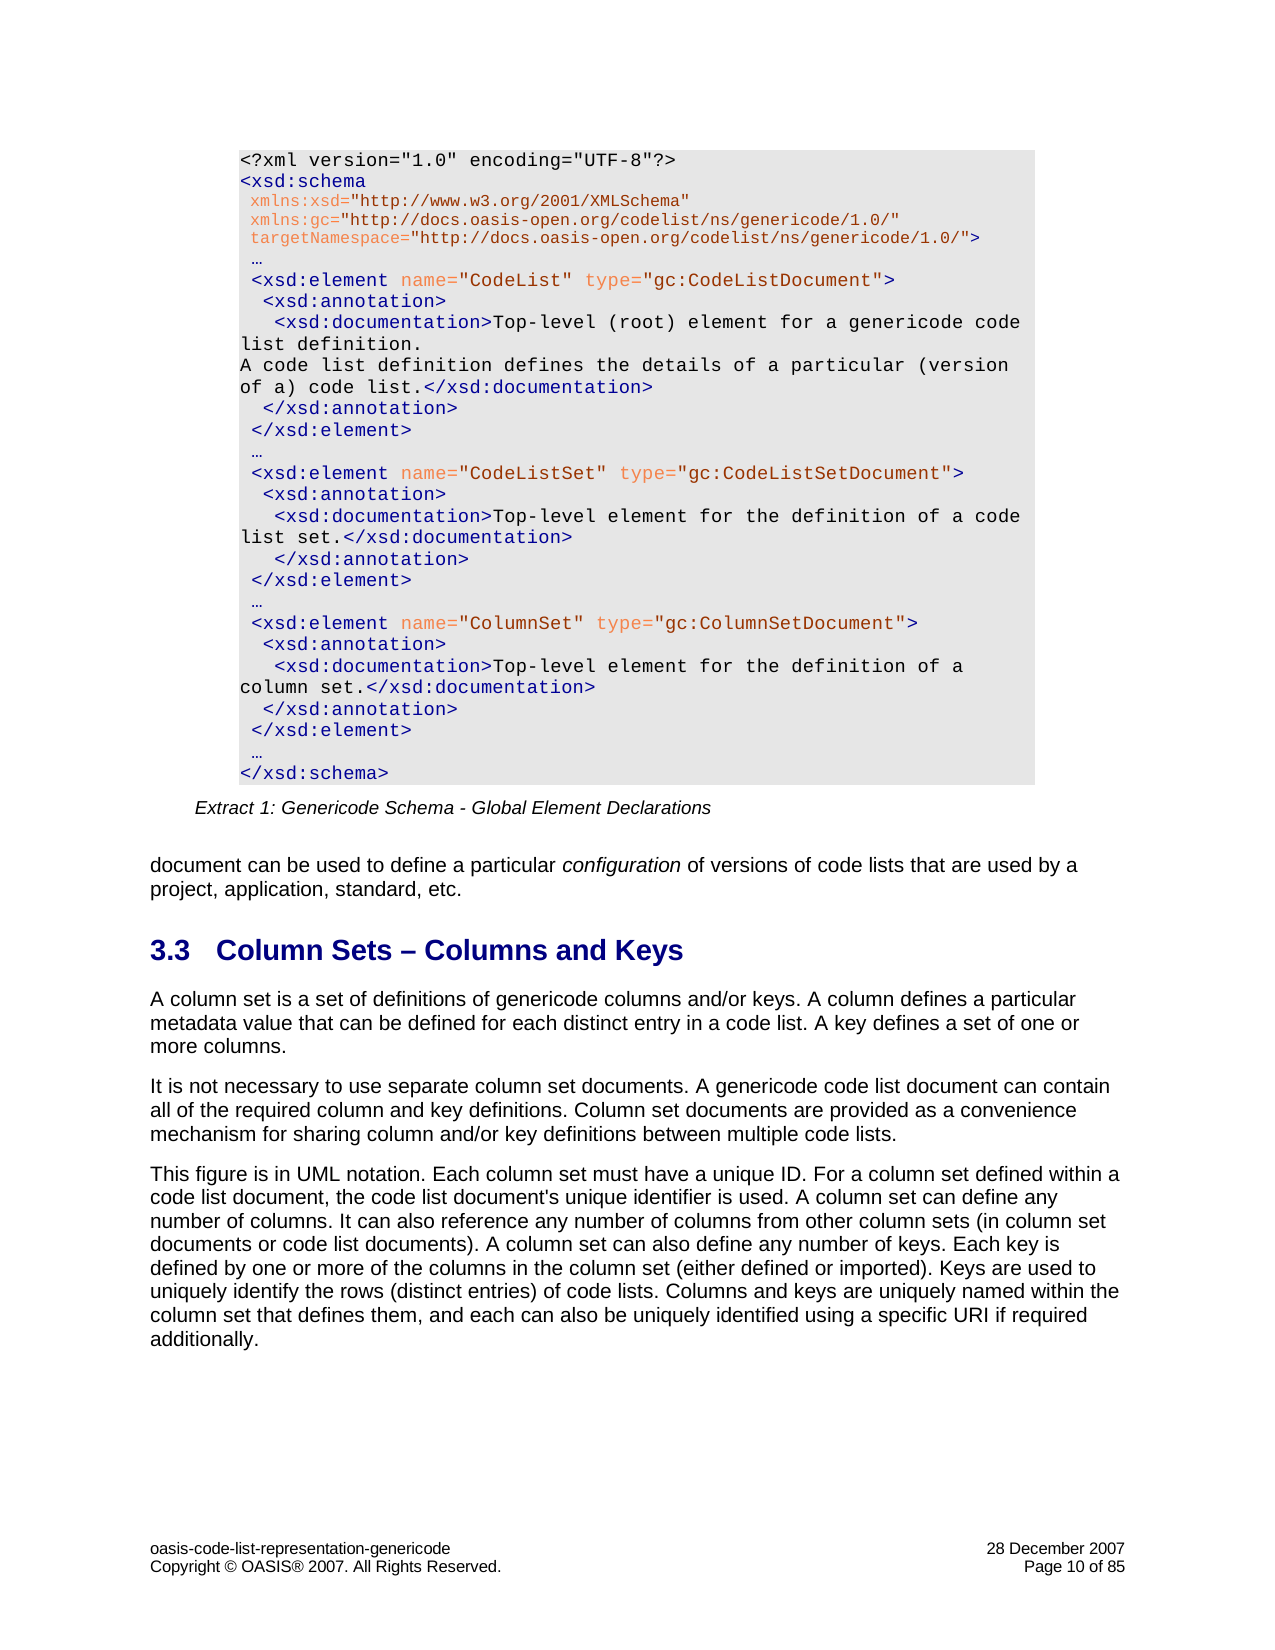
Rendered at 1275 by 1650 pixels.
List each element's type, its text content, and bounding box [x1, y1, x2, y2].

text Extract 1: Genericode Schema - Global Element Declarations [194, 797, 1080, 818]
text <xsd:documentation>Top-level element for the definition of a code list set.</xsd:documentation> [239, 506, 1035, 549]
text … [239, 442, 1035, 463]
text It is not necessary to use separate column set documents. A genericode code list document can contain all of the required column and key definitions. Column set documents are provided as a convenience mechanism for sharing column and/or key definitions between multiple code lists. [150, 1075, 1125, 1146]
text … [239, 248, 1035, 270]
text A code list definition defines the details of a particular (version of a) code list.</xsd:documentation> [239, 356, 1035, 399]
text … [239, 592, 1035, 613]
text <xsd:element name="CodeList" type="gc:CodeListDocument"> [239, 270, 1035, 291]
text </xsd:element> [239, 570, 1035, 592]
text </xsd:annotation> [239, 699, 1035, 721]
text </xsd:element> [239, 420, 1035, 442]
text xmlns:xsd="http://www.w3.org/2001/XMLSchema" [239, 193, 1035, 211]
text A column set is a set of definitions of genericode columns and/or keys. A column defines a particular metadata value that can be defined for each distinct entry in a code list. A key defines a set of one or more columns. [150, 988, 1125, 1058]
text </xsd:annotation> [239, 549, 1035, 570]
subtitle Column Sets – Columns and Keys [150, 934, 1125, 967]
text </xsd:annotation> [239, 399, 1035, 420]
subtitle [194, 150, 1080, 797]
text <xsd:annotation> [239, 484, 1035, 506]
text targetNamespace="http://docs.oasis-open.org/codelist/ns/genericode/1.0/"> [239, 230, 1035, 248]
text <xsd:annotation> [239, 635, 1035, 656]
text </xsd:schema> [239, 763, 1035, 785]
text … [239, 742, 1035, 763]
text <xsd:element name="ColumnSet" type="gc:ColumnSetDocument"> [239, 613, 1035, 635]
text <xsd:documentation>Top-level element for the definition of a column set.</xsd:documentation> [239, 656, 1035, 699]
text <xsd:annotation> [239, 291, 1035, 313]
text <?xml version="1.0" encoding="UTF-8"?> [239, 150, 1035, 171]
text <xsd:element name="CodeListSet" type="gc:CodeListSetDocument"> [239, 463, 1035, 484]
text xmlns:gc="http://docs.oasis-open.org/codelist/ns/genericode/1.0/" [239, 211, 1035, 230]
text This figure is in UML notation. Each column set must have a unique ID. For a column set defined within a code list document, the code list document's unique identifier is used. A column set can define any number of columns. It can also reference any number of columns from other column sets (in column set documents or code list documents). A column set can also define any number of keys. Each key is defined by one or more of the columns in the column set (either defined or imported). Keys are used to uniquely identify the rows (distinct entries) of code lists. Columns and keys are uniquely named within the column set that defines them, and each can also be uniquely identified using a specific URI if required additionally. [150, 1162, 1125, 1351]
text </xsd:element> [239, 721, 1035, 742]
text document can be used to define a particular configuration of versions of code lists that are used by a project, application, standard, etc. [150, 150, 1125, 901]
text <xsd:schema [239, 171, 1035, 193]
text <xsd:documentation>Top-level (root) element for a genericode code list definition. [239, 313, 1035, 356]
